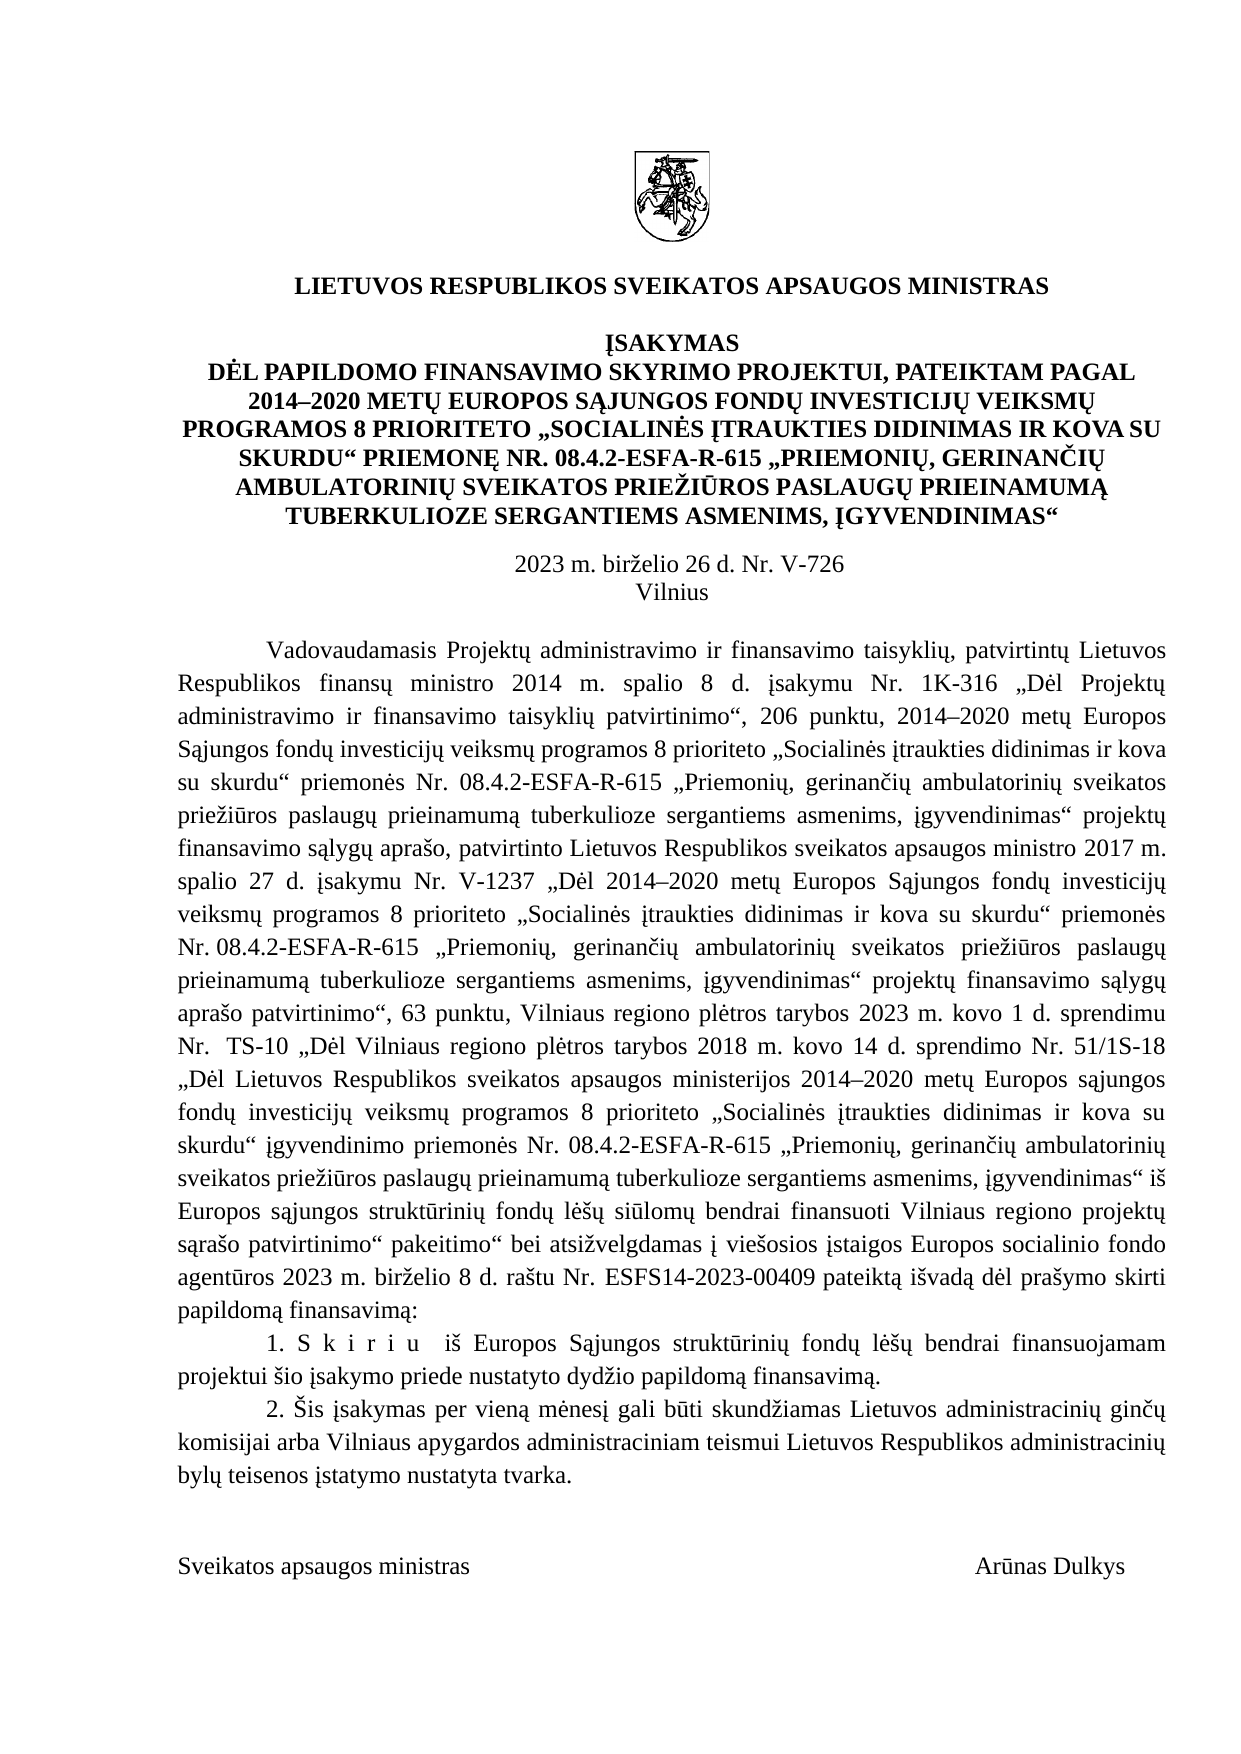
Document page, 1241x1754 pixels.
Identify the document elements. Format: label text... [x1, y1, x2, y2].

text Vadovaudamasis Projektų administravimo ir finansavimo taisyklių, patvirtintų Lietuvos Respublikos finansų ministro 2014 m. spalio 8 d. įsakymu Nr. 1K-316 „Dėl Projektų administravimo ir finansavimo taisyklių patvirtinimo“, 206 punktu, 2014–2020 metų Europos Sąjungos fondų investicijų veiksmų programos 8 prioriteto „Socialinės įtraukties didinimas ir kova su skurdu“ priemonės Nr. 08.4.2-ESFA-R-615 „Priemonių, gerinančių ambulatorinių sveikatos priežiūros paslaugų prieinamumą tuberkulioze sergantiems asmenims, įgyvendinimas“ projektų finansavimo sąlygų aprašo, patvirtinto Lietuvos Respublikos sveikatos apsaugos ministro 2017 m. spalio 27 d. įsakymu Nr. V-1237 „Dėl 2014–2020 metų Europos Sąjungos fondų investicijų veiksmų programos 8 prioriteto „Socialinės įtraukties didinimas ir kova su skurdu“ priemonės Nr. 08.4.2-ESFA-R-615 „Priemonių, gerinančių ambulatorinių sveikatos priežiūros paslaugų prieinamumą tuberkulioze sergantiems asmenims, įgyvendinimas“ projektų finansavimo sąlygų aprašo patvirtinimo“, 63 punktu, Vilniaus regiono plėtros tarybos 2023 m. kovo 1 d. sprendimu Nr. TS-10 „Dėl Vilniaus regiono plėtros tarybos 2018 m. kovo 14 d. sprendimo Nr. 51/1S-18 „Dėl Lietuvos Respublikos sveikatos apsaugos ministerijos 2014–2020 metų Europos sąjungos fondų investicijų veiksmų programos 8 prioriteto „Socialinės įtraukties didinimas ir kova su skurdu“ įgyvendinimo priemonės Nr. 08.4.2-ESFA-R-615 „Priemonių, gerinančių ambulatorinių sveikatos priežiūros paslaugų prieinamumą tuberkulioze sergantiems asmenims, įgyvendinimas“ iš Europos sąjungos struktūrinių fondų lėšų siūlomų bendrai finansuoti Vilniaus regiono projektų sąrašo patvirtinimo“ pakeitimo“ bei atsižvelgdamas į viešosios įstaigos Europos socialinio fondo agentūros 2023 m. birželio 8 d. raštu Nr. ESFS14-2023-00409 pateiktą išvadą dėl prašymo skirti papildomą finansavimą: [177, 635, 1167, 1324]
text DĖL PAPILDOMO FINANSAVIMO SKYRIMO PROJEKTUI, PATEIKTAM PAGAL 2014–2020 METŲ EUROPOS SĄJUNGOS FONDŲ INVESTICIJŲ VEIKSMŲ PROGRAMOS 8 PRIORITETO „SOCIALINĖS ĮTRAUKTIES DIDINIMAS IR KOVA SU SKURDU“ PRIEMONĘ NR. 08.4.2-ESFA-R-615 „PRIEMONIŲ, GERINANČIŲ AMBULATORINIŲ SVEIKATOS PRIEŽIŪROS PASLAUGŲ PRIEINAMUMĄ TUBERKULIOZE SERGANTIEMS ASMENIMS, ĮGYVENDINIMAS“ [177, 357, 1167, 529]
text Sveikatos apsaugos ministras Arūnas Dulkys [177, 1551, 1167, 1580]
text 2. Šis įsakymas per vieną mėnesį gali būti skundžiamas Lietuvos administracinių ginčų komisijai arba Vilniaus apygardos administraciniam teismui Lietuvos Respublikos administracinių bylų teisenos įstatymo nustatyta tvarka. [177, 1394, 1167, 1489]
text 2023 m. birželio 26 d. Nr. V-726 [177, 549, 1181, 577]
text Vilnius [177, 577, 1167, 606]
text 1. S k i r i u iš Europos Sąjungos struktūrinių fondų lėšų bendrai finansuojamam projektui šio įsakymo priede nustatyto dydžio papildomą finansavimą. [177, 1328, 1167, 1390]
text ĮSAKYMAS [177, 328, 1167, 357]
text LIETUVOS RESPUBLIKOS SVEIKATOS APSAUGOS MINISTRAS [177, 271, 1167, 299]
